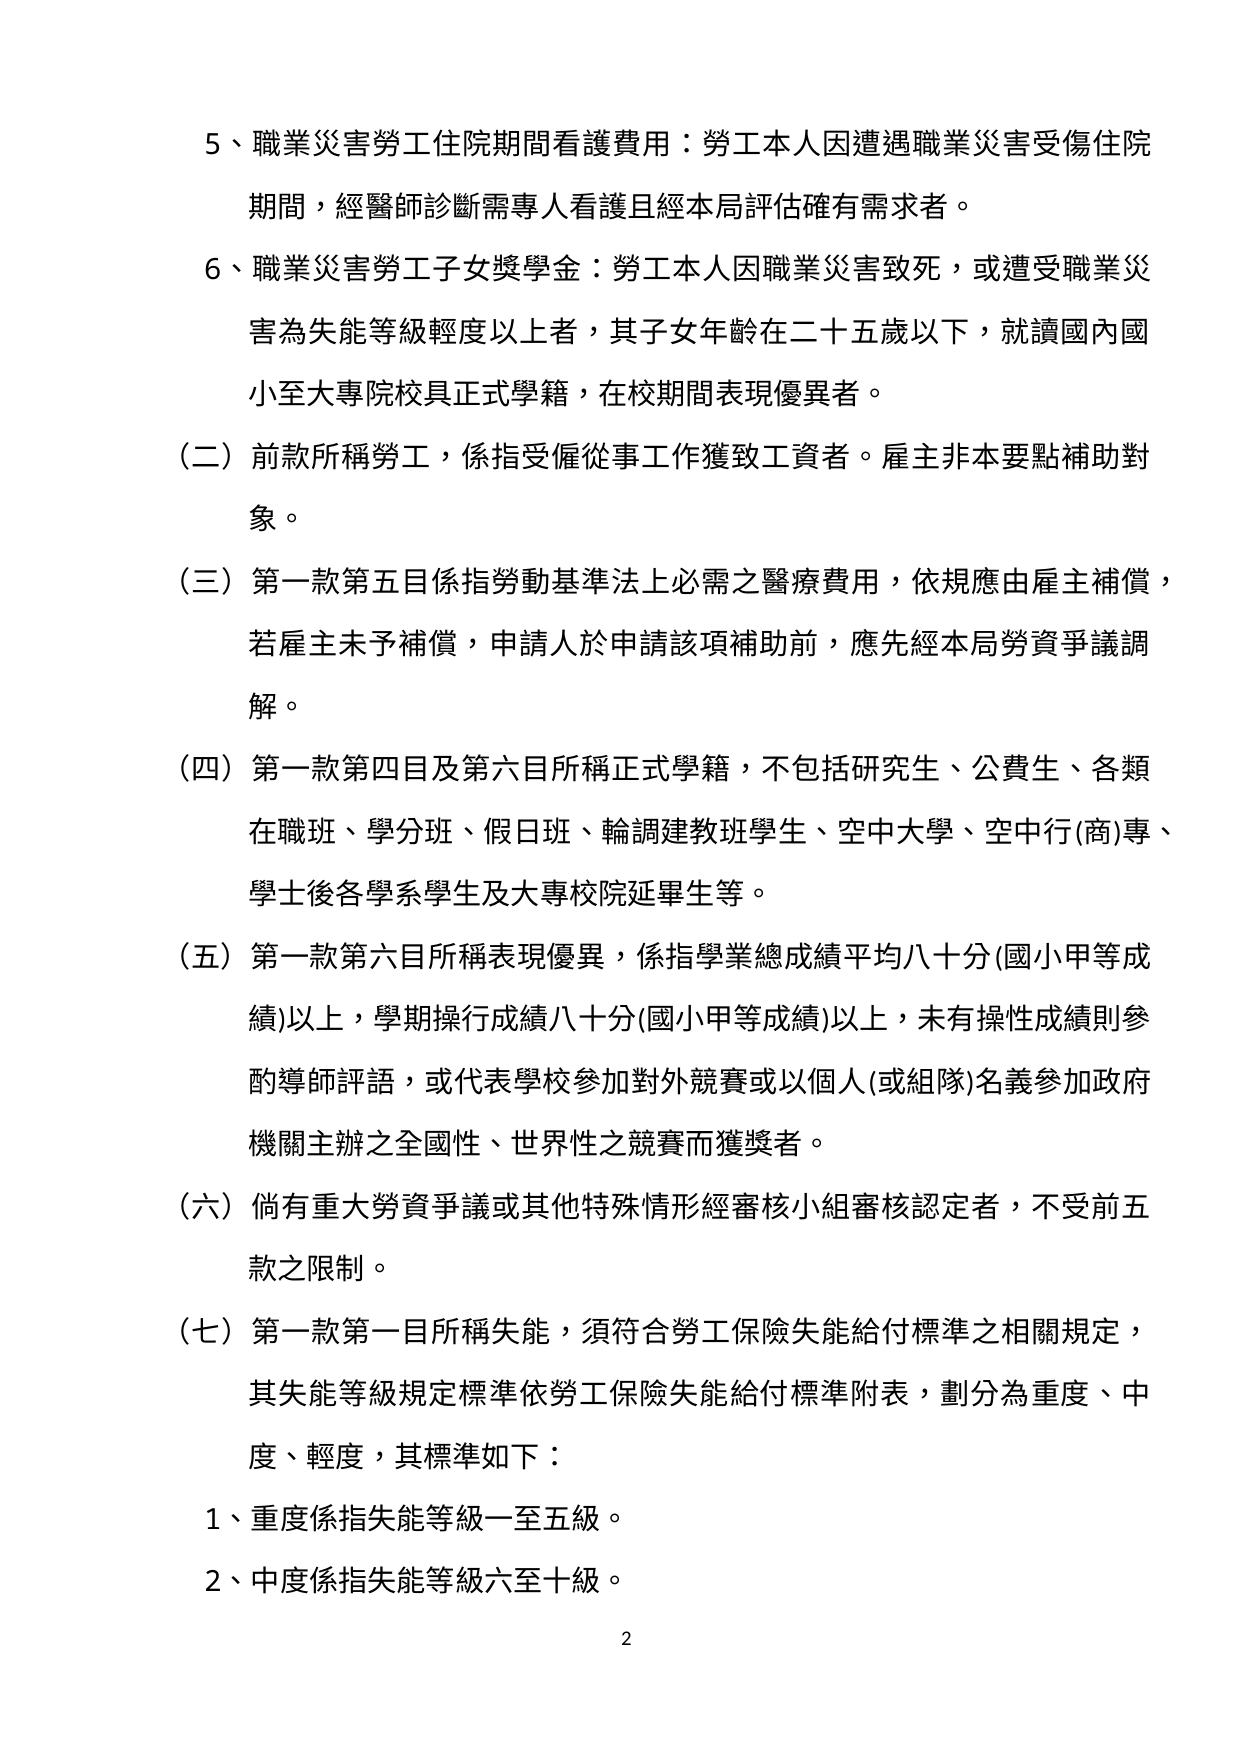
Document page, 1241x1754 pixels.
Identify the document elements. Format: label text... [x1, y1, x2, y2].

text （四）第一款第四目及第六目所稱正式學籍，不包括研究生、公費生、各類在職班、學分班、假日班、輪調建教班學生、空中大學、空中行(商)專、學士後各學系學生及大專校院延畢生等。 [161, 725, 1152, 913]
text 2、中度係指失能等級六至十級。 [204, 1538, 1152, 1600]
text 5、職業災害勞工住院期間看護費用：勞工本人因遭遇職業災害受傷住院期間，經醫師診斷需專人看護且經本局評估確有需求者。 [204, 100, 1152, 225]
text （三）第一款第五目係指勞動基準法上必需之醫療費用，依規應由雇主補償，若雇主未予補償，申請人於申請該項補助前，應先經本局勞資爭議調解。 [161, 538, 1152, 725]
text 6、職業災害勞工子女獎學金：勞工本人因職業災害致死，或遭受職業災害為失能等級輕度以上者，其子女年齡在二十五歲以下，就讀國內國小至大專院校具正式學籍，在校期間表現優異者。 [204, 225, 1152, 413]
text （六）倘有重大勞資爭議或其他特殊情形經審核小組審核認定者，不受前五款之限制。 [161, 1163, 1152, 1288]
text （二）前款所稱勞工，係指受僱從事工作獲致工資者。雇主非本要點補助對象。 [161, 413, 1152, 538]
text （五）第一款第六目所稱表現優異，係指學業總成績平均八十分(國小甲等成績)以上，學期操行成績八十分(國小甲等成績)以上，未有操性成績則參酌導師評語，或代表學校參加對外競賽或以個人(或組隊)名義參加政府機關主辦之全國性、世界性之競賽而獲獎者。 [161, 913, 1152, 1163]
text （七）第一款第一目所稱失能，須符合勞工保險失能給付標準之相關規定，其失能等級規定標準依勞工保險失能給付標準附表，劃分為重度、中度、輕度，其標準如下： [161, 1288, 1152, 1475]
text 1、重度係指失能等級一至五級。 [204, 1475, 1152, 1538]
